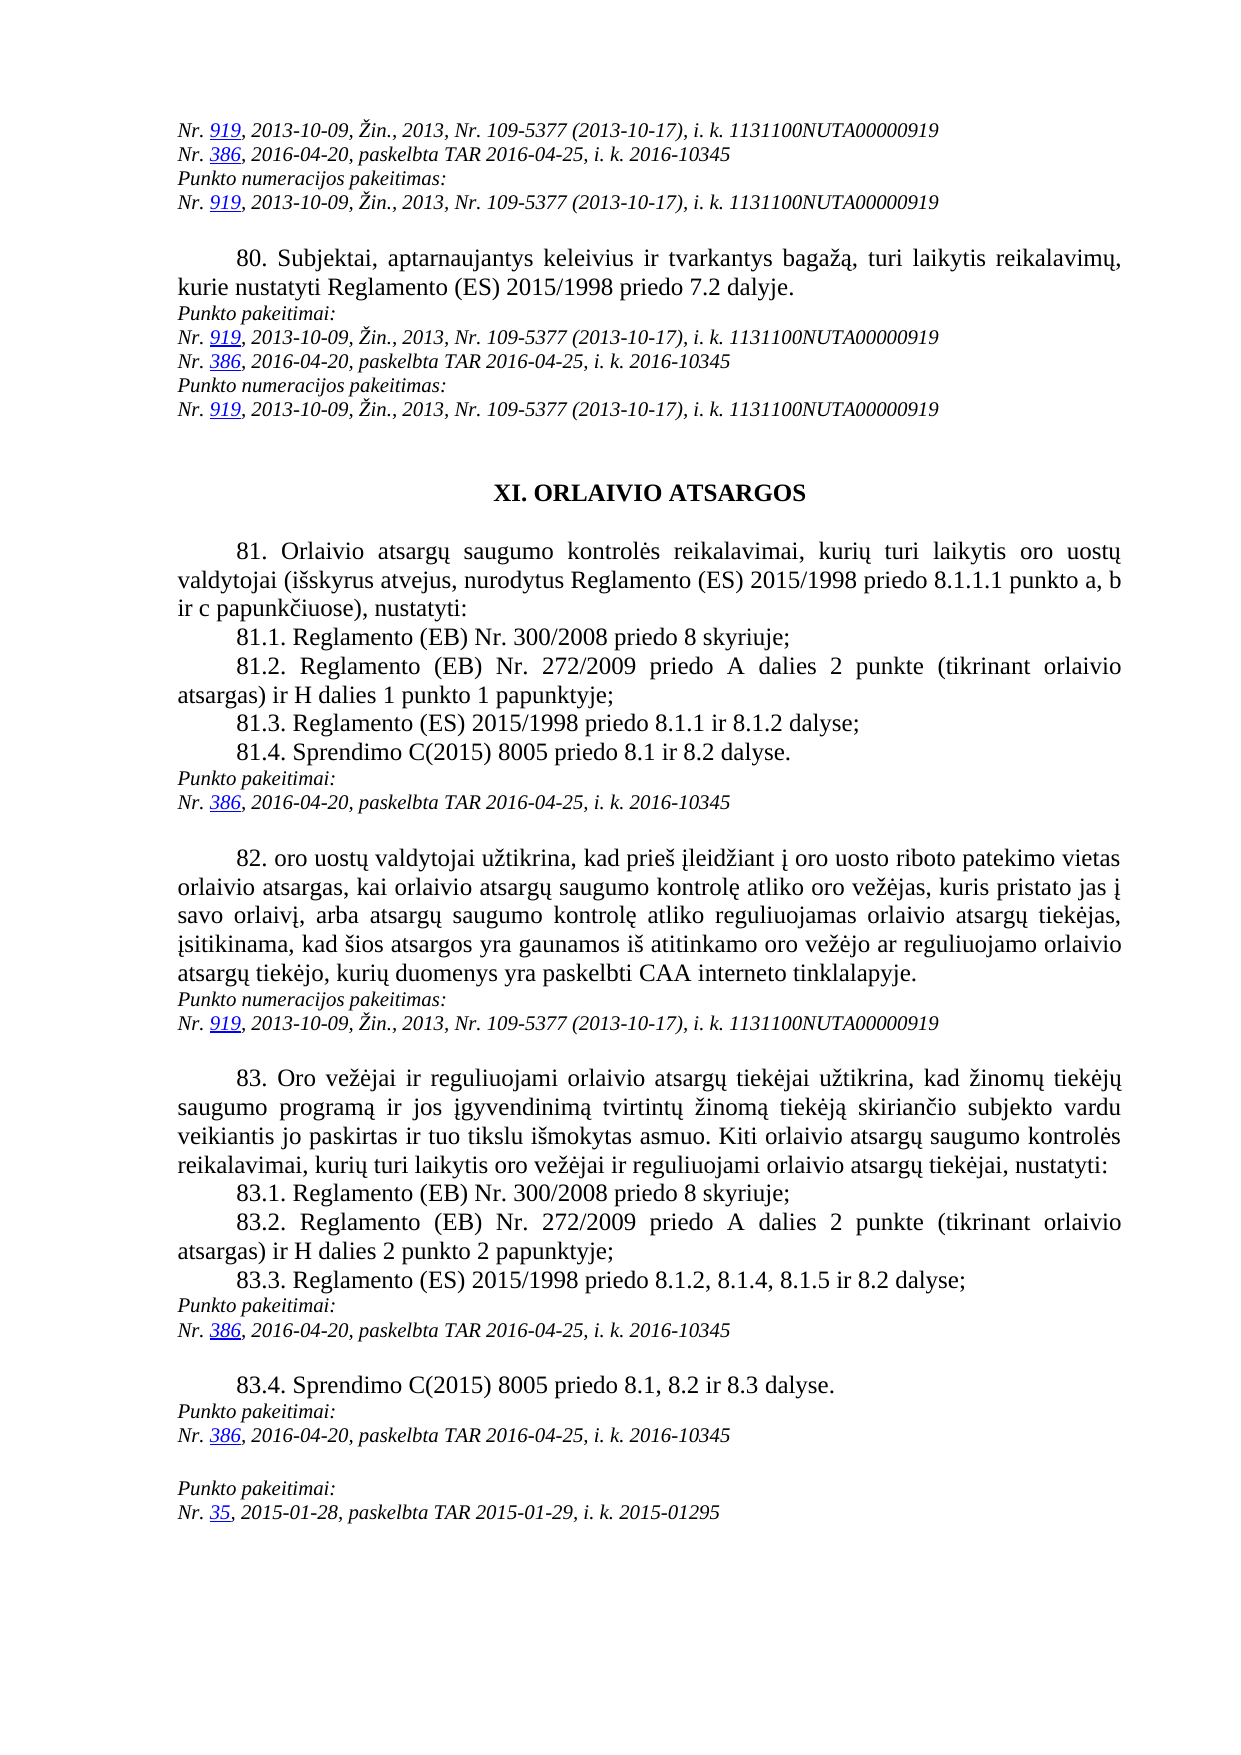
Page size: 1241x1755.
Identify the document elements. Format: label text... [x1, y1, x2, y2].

text Nr. 386, 2016-04-20, paskelbta TAR 2016-04-25, i. k. 2016-10345 [177, 790, 1122, 814]
text Nr. 919, 2013-10-09, Žin., 2013, Nr. 109-5377 (2013-10-17), i. k. 1131100NUTA00000919 [177, 397, 1122, 421]
text 81.1. Reglamento (EB) Nr. 300/2008 priedo 8 skyriuje; [177, 622, 1122, 651]
text 81.3. Reglamento (ES) 2015/1998 priedo 8.1.1 ir 8.1.2 dalyse; [177, 708, 1122, 737]
text Punkto numeracijos pakeitimas: [177, 373, 1122, 397]
text Punkto pakeitimai: [177, 1476, 1122, 1500]
text 83. Oro vežėjai ir reguliuojami orlaivio atsargų tiekėjai užtikrina, kad žinomų tiekėjų saugumo programą ir jos įgyvendinimą tvirtintų žinomą tiekėją skiriančio subjekto vardu veikiantis jo paskirtas ir tuo tikslu išmokytas asmuo. Kiti orlaivio atsargų saugumo kontrolės reikalavimai, kurių turi laikytis oro vežėjai ir reguliuojami orlaivio atsargų tiekėjai, nustatyti: [177, 1063, 1122, 1178]
text 83.4. Sprendimo C(2015) 8005 priedo 8.1, 8.2 ir 8.3 dalyse. [177, 1370, 1122, 1399]
text 81. Orlaivio atsargų saugumo kontrolės reikalavimai, kurių turi laikytis oro uostų valdytojai (išskyrus atvejus, nurodytus Reglamento (ES) 2015/1998 priedo 8.1.1.1 punkto a, b ir c papunkčiuose), nustatyti: [177, 536, 1122, 622]
text Nr. 386, 2016-04-20, paskelbta TAR 2016-04-25, i. k. 2016-10345 [177, 1423, 1122, 1447]
text Punkto pakeitimai: [177, 1399, 1122, 1423]
text XI. ORLAIVIO ATSARGOS [177, 478, 1122, 507]
text Nr. 919, 2013-10-09, Žin., 2013, Nr. 109-5377 (2013-10-17), i. k. 1131100NUTA00000919 [177, 325, 1122, 349]
text 83.3. Reglamento (ES) 2015/1998 priedo 8.1.2, 8.1.4, 8.1.5 ir 8.2 dalyse; [177, 1265, 1122, 1293]
text 80. Subjektai, aptarnaujantys keleivius ir tvarkantys bagažą, turi laikytis reikalavimų, kurie nustatyti Reglamento (ES) 2015/1998 priedo 7.2 dalyje. [177, 243, 1122, 301]
text Punkto numeracijos pakeitimas: [177, 166, 1122, 190]
text Nr. 919, 2013-10-09, Žin., 2013, Nr. 109-5377 (2013-10-17), i. k. 1131100NUTA00000919 [177, 1011, 1122, 1035]
text 83.1. Reglamento (EB) Nr. 300/2008 priedo 8 skyriuje; [177, 1178, 1122, 1207]
text Punkto numeracijos pakeitimas: [177, 987, 1122, 1011]
text 82. oro uostų valdytojai užtikrina, kad prieš įleidžiant į oro uosto riboto patekimo vietas orlaivio atsargas, kai orlaivio atsargų saugumo kontrolę atliko oro vežėjas, kuris pristato jas į savo orlaivį, arba atsargų saugumo kontrolę atliko reguliuojamas orlaivio atsargų tiekėjas, įsitikinama, kad šios atsargos yra gaunamos iš atitinkamo oro vežėjo ar reguliuojamo orlaivio atsargų tiekėjo, kurių duomenys yra paskelbti CAA interneto tinklalapyje. [177, 843, 1122, 987]
text Nr. 386, 2016-04-20, paskelbta TAR 2016-04-25, i. k. 2016-10345 [177, 1317, 1122, 1342]
text Nr. 386, 2016-04-20, paskelbta TAR 2016-04-25, i. k. 2016-10345 [177, 349, 1122, 373]
text Punkto pakeitimai: [177, 301, 1122, 325]
text Nr. 919, 2013-10-09, Žin., 2013, Nr. 109-5377 (2013-10-17), i. k. 1131100NUTA00000919 [177, 118, 1122, 142]
text Punkto pakeitimai: [177, 766, 1122, 790]
text 81.4. Sprendimo C(2015) 8005 priedo 8.1 ir 8.2 dalyse. [177, 737, 1122, 766]
text Nr. 386, 2016-04-20, paskelbta TAR 2016-04-25, i. k. 2016-10345 [177, 142, 1122, 166]
text 83.2. Reglamento (EB) Nr. 272/2009 priedo A dalies 2 punkte (tikrinant orlaivio atsargas) ir H dalies 2 punkto 2 papunktyje; [177, 1207, 1122, 1265]
text Nr. 919, 2013-10-09, Žin., 2013, Nr. 109-5377 (2013-10-17), i. k. 1131100NUTA00000919 [177, 190, 1122, 214]
text 81.2. Reglamento (EB) Nr. 272/2009 priedo A dalies 2 punkte (tikrinant orlaivio atsargas) ir H dalies 1 punkto 1 papunktyje; [177, 651, 1122, 708]
text Punkto pakeitimai: [177, 1293, 1122, 1317]
text Nr. 35, 2015-01-28, paskelbta TAR 2015-01-29, i. k. 2015-01295 [177, 1500, 1122, 1524]
